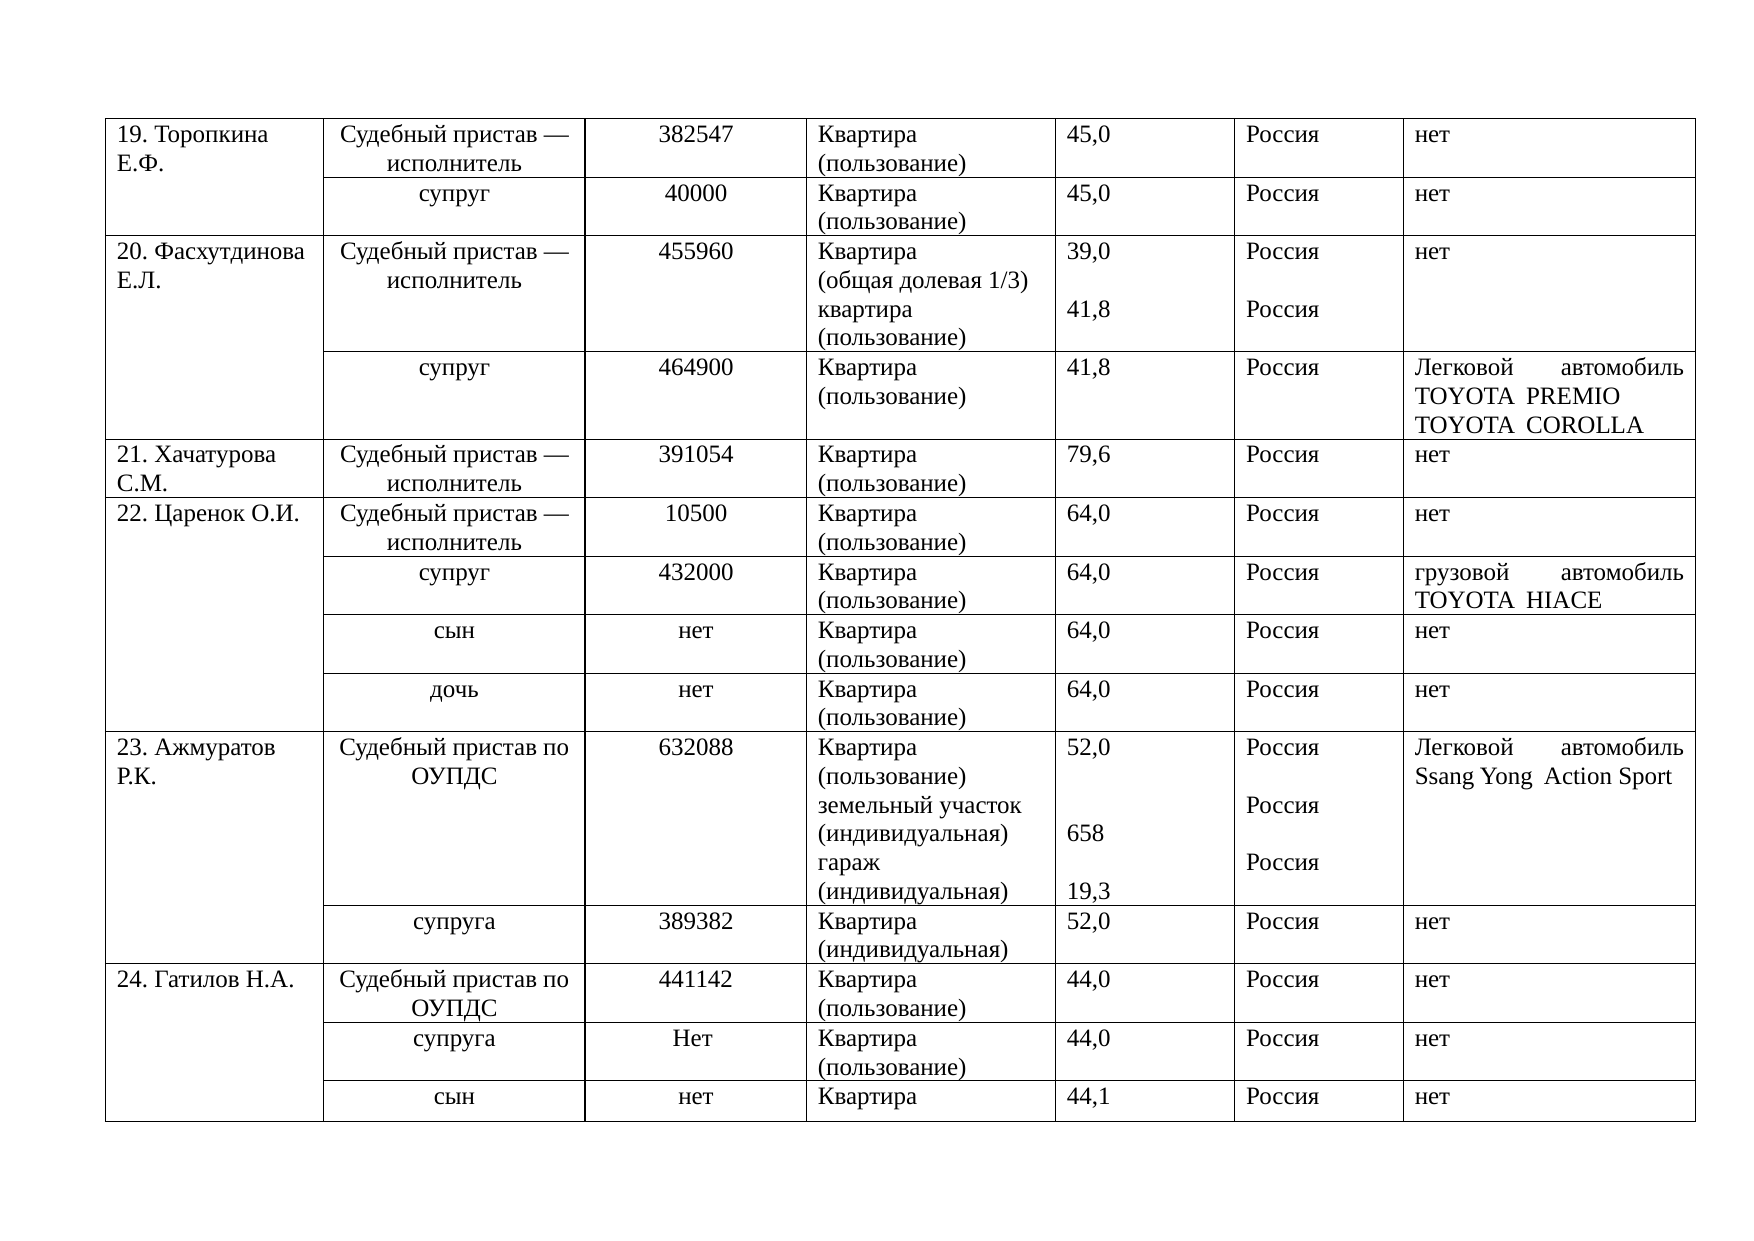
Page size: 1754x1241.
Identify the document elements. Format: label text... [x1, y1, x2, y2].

table_cell 64,0 [1056, 615, 1234, 673]
table_cell нет [1404, 964, 1695, 1022]
table_cell 44,1 [1056, 1081, 1234, 1121]
table_cell 20. Фасхутдинова Е.Л. [106, 236, 323, 438]
table_cell Квартира (пользование) [807, 674, 1055, 731]
table_cell 24. Гатилов Н.А. [106, 964, 323, 1121]
table_cell Россия [1235, 178, 1403, 235]
table_cell Квартира (пользование) [807, 440, 1055, 497]
table_cell Квартира (пользование) [807, 119, 1055, 177]
table_cell нет [1404, 236, 1695, 351]
table_cell 44,0 [1056, 1023, 1234, 1080]
table_cell 455960 [586, 236, 806, 351]
table_cell Легковой автомобиль Ssang Yong Action Sport [1404, 732, 1695, 905]
table_cell Россия [1235, 674, 1403, 731]
table_cell нет [1404, 615, 1695, 673]
table_cell Квартира (общая долевая 1/3) квартира (пользование) [807, 236, 1055, 351]
table_cell 23. Ажмуратов Р.К. [106, 732, 323, 963]
table_cell Россия [1235, 119, 1403, 177]
table_cell Квартира (пользование) [807, 352, 1055, 438]
table_cell Россия Россия Россия [1235, 732, 1403, 905]
table_cell Квартира (пользование) [807, 498, 1055, 556]
table_cell Судебный пристав — исполнитель [324, 440, 584, 497]
table_cell нет [1404, 906, 1695, 963]
table_cell Легковой автомобиль TOYOTA PREMIO TOYOTA COROLLA [1404, 352, 1695, 438]
table_cell грузовой автомобиль TOYOTA HIACE [1404, 557, 1695, 614]
table_cell 19. Торопкина Е.Ф. [106, 119, 323, 235]
table_cell 632088 [586, 732, 806, 905]
table_cell Судебный пристав — исполнитель [324, 236, 584, 351]
table_cell нет [586, 674, 806, 731]
table_cell 382547 [586, 119, 806, 177]
table_cell 391054 [586, 440, 806, 497]
table_cell нет [1404, 498, 1695, 556]
table_cell Квартира (пользование) [807, 178, 1055, 235]
table_cell Россия Россия [1235, 236, 1403, 351]
table_cell 52,0 [1056, 906, 1234, 963]
table_cell супруг [324, 352, 584, 438]
table_cell супруга [324, 1023, 584, 1080]
table_cell нет [1404, 119, 1695, 177]
table_cell 64,0 [1056, 498, 1234, 556]
table_cell Квартира (пользование) [807, 615, 1055, 673]
table_cell 44,0 [1056, 964, 1234, 1022]
table_cell Судебный пристав по ОУПДС [324, 964, 584, 1022]
table_cell Квартира (пользование) [807, 1023, 1055, 1080]
table_cell Россия [1235, 964, 1403, 1022]
table_cell Россия [1235, 615, 1403, 673]
table_cell Россия [1235, 557, 1403, 614]
table_cell Россия [1235, 1081, 1403, 1121]
table_cell Россия [1235, 906, 1403, 963]
table_cell Нет [586, 1023, 806, 1080]
table_cell сын [324, 1081, 584, 1121]
table_cell Россия [1235, 498, 1403, 556]
table_cell 79,6 [1056, 440, 1234, 497]
table_cell нет [1404, 440, 1695, 497]
table_cell 39,0 41,8 [1056, 236, 1234, 351]
table_cell Квартира (индивидуальная) [807, 906, 1055, 963]
table_cell Судебный пристав — исполнитель [324, 498, 584, 556]
table_cell дочь [324, 674, 584, 731]
table_cell 52,0 658 19,3 [1056, 732, 1234, 905]
table_cell 45,0 [1056, 119, 1234, 177]
table_cell Россия [1235, 352, 1403, 438]
table_cell 41,8 [1056, 352, 1234, 438]
table_cell нет [1404, 178, 1695, 235]
table_cell Квартира (пользование) земельный участок (индивидуальная) гараж (индивидуальная) [807, 732, 1055, 905]
table_cell 64,0 [1056, 557, 1234, 614]
table_cell нет [1404, 674, 1695, 731]
table_cell нет [586, 1081, 806, 1121]
table_cell 389382 [586, 906, 806, 963]
table_cell 10500 [586, 498, 806, 556]
table_cell нет [1404, 1023, 1695, 1080]
table_cell супруг [324, 178, 584, 235]
table_cell 21. Хачатурова С.М. [106, 440, 323, 497]
table_cell супруга [324, 906, 584, 963]
table_cell Квартира (пользование) [807, 964, 1055, 1022]
table_cell Судебный пристав по ОУПДС [324, 732, 584, 905]
table_cell 40000 [586, 178, 806, 235]
table_cell нет [586, 615, 806, 673]
table_cell 22. Царенок О.И. [106, 498, 323, 731]
table_cell Россия [1235, 440, 1403, 497]
table_cell 441142 [586, 964, 806, 1022]
table_cell Квартира (пользование) [807, 557, 1055, 614]
table_cell 64,0 [1056, 674, 1234, 731]
table_cell Россия [1235, 1023, 1403, 1080]
table_cell 45,0 [1056, 178, 1234, 235]
table_cell нет [1404, 1081, 1695, 1121]
table_cell 432000 [586, 557, 806, 614]
table_cell Квартира [807, 1081, 1055, 1121]
table_cell Судебный пристав — исполнитель [324, 119, 584, 177]
table_cell супруг [324, 557, 584, 614]
table_cell 464900 [586, 352, 806, 438]
table_cell сын [324, 615, 584, 673]
